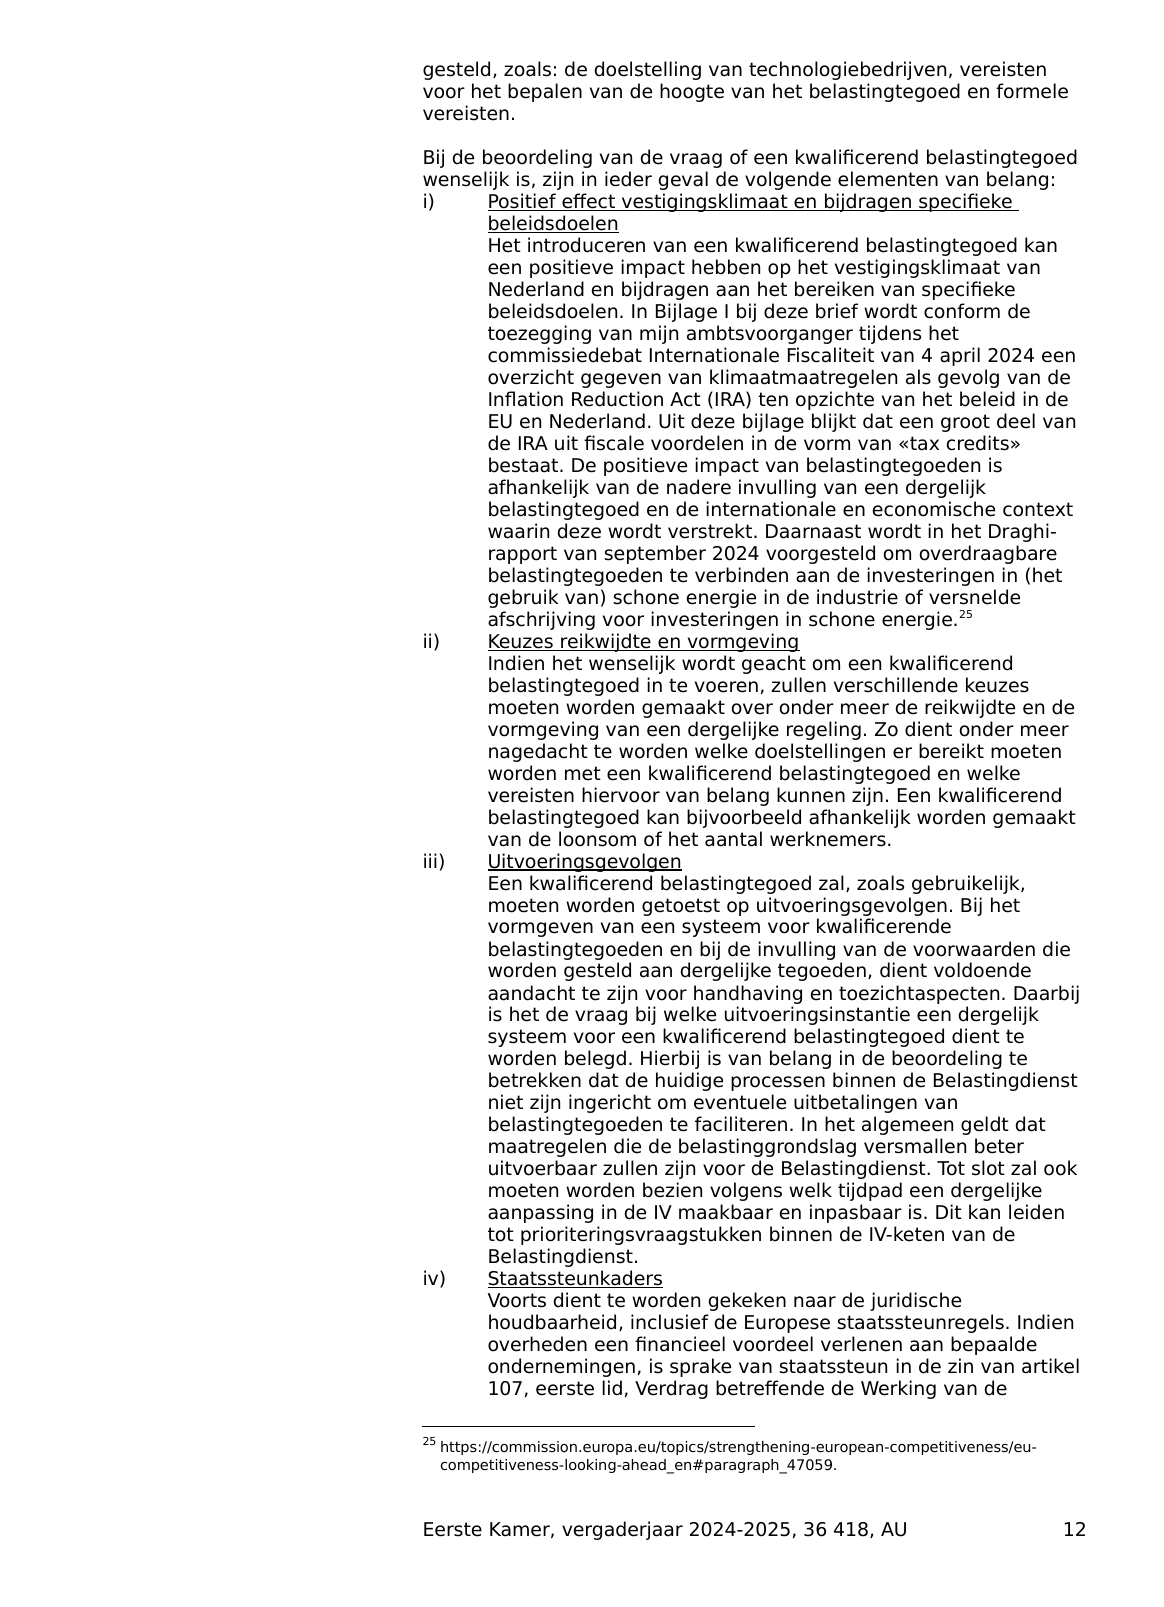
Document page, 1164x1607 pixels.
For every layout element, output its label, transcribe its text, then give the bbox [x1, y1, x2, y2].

text iv) Staatssteunkaders [422, 1268, 1087, 1290]
text Indien het wenselijk wordt geacht om een kwalificerend belastingtegoed in te voeren, zullen verschillende keuzes moeten worden gemaakt over onder meer de reikwijdte en de vormgeving van een dergelijke regeling. Zo dient onder meer nagedacht te worden welke doelstellingen er bereikt moeten worden met een kwalificerend belastingtegoed en welke vereisten hiervoor van belang kunnen zijn. Een kwalificerend belastingtegoed kan bijvoorbeeld afhankelijk worden gemaakt van de loonsom of het aantal werknemers. [487, 653, 1087, 851]
text iii) Uitvoeringsgevolgen [422, 851, 1087, 872]
text https://commission.europa.eu/topics/strengthening-european-competitiveness/eu-competitiveness-looking-ahead_en#paragraph_47059. [422, 1435, 1087, 1474]
text ii) Keuzes reikwijdte en vormgeving [422, 631, 1087, 653]
text Het introduceren van een kwalificerend belastingtegoed kan een positieve impact hebben op het vestigingsklimaat van Nederland en bijdragen aan het bereiken van specifieke beleidsdoelen. In Bijlage I bij deze brief wordt conform de toezegging van mijn ambtsvoorganger tijdens het commissiedebat Internationale Fiscaliteit van 4 april 2024 een overzicht gegeven van klimaatmaatregelen als gevolg van de Inflation Reduction Act (IRA) ten opzichte van het beleid in de EU en Nederland. Uit deze bijlage blijkt dat een groot deel van de IRA uit fiscale voordelen in de vorm van «tax credits» bestaat. De positieve impact van belastingtegoeden is afhankelijk van de nadere invulling van een dergelijk belastingtegoed en de internationale en economische context waarin deze wordt verstrekt. Daarnaast wordt in het Draghi-rapport van september 2024 voorgesteld om overdraagbare belastingtegoeden te verbinden aan de investeringen in (het gebruik van) schone energie in de industrie of versnelde afschrijving voor investeringen in schone energie. [487, 235, 1087, 631]
text Bij de beoordeling van de vraag of een kwalificerend belastingtegoed wenselijk is, zijn in ieder geval de volgende elementen van belang: [422, 147, 1087, 191]
text i) Positief effect vestigingsklimaat en bijdragen specifieke beleidsdoelen [422, 191, 1087, 235]
text Een kwalificerend belastingtegoed zal, zoals gebruikelijk, moeten worden getoetst op uitvoeringsgevolgen. Bij het vormgeven van een systeem voor kwalificerende belastingtegoeden en bij de invulling van de voorwaarden die worden gesteld aan dergelijke tegoeden, dient voldoende aandacht te zijn voor handhaving en toezichtaspecten. Daarbij is het de vraag bij welke uitvoeringsinstantie een dergelijk systeem voor een kwalificerend belastingtegoed dient te worden belegd. Hierbij is van belang in de beoordeling te betrekken dat de huidige processen binnen de Belastingdienst niet zijn ingericht om eventuele uitbetalingen van belastingtegoeden te faciliteren. In het algemeen geldt dat maatregelen die de belastinggrondslag versmallen beter uitvoerbaar zullen zijn voor de Belastingdienst. Tot slot zal ook moeten worden bezien volgens welk tijdpad een dergelijke aanpassing in de IV maakbaar en inpasbaar is. Dit kan leiden tot prioriteringsvraagstukken binnen de IV-keten van de Belastingdienst. [487, 872, 1087, 1268]
text Voorts dient te worden gekeken naar de juridische houdbaarheid, inclusief de Europese staatssteunregels. Indien overheden een financieel voordeel verlenen aan bepaalde ondernemingen, is sprake van staatssteun in de zin van artikel 107, eerste lid, Verdrag betreffende de Werking van de [487, 1290, 1087, 1400]
text gesteld, zoals: de doelstelling van technologiebedrijven, vereisten voor het bepalen van de hoogte van het belastingtegoed en formele vereisten. [422, 59, 1087, 125]
